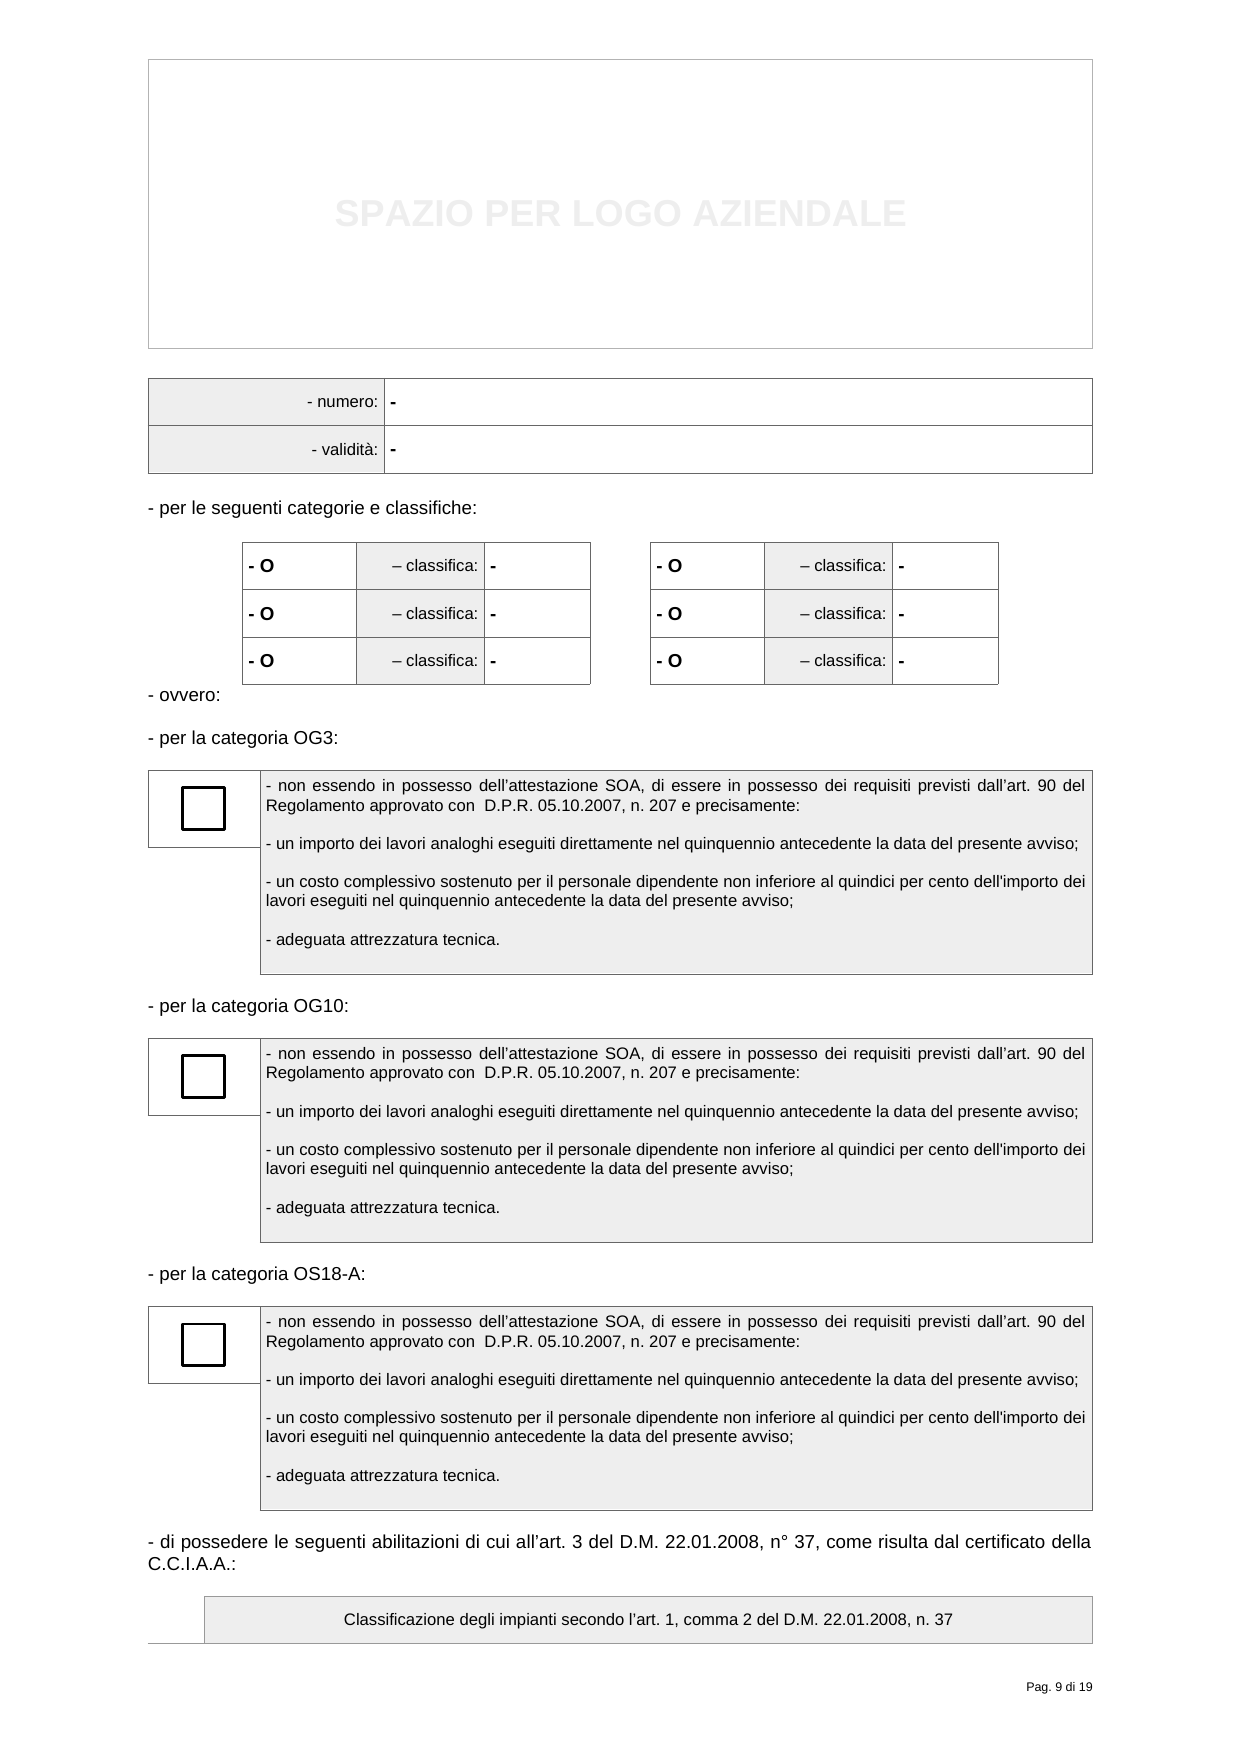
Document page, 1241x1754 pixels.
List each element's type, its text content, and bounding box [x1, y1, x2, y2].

table_header – classifica: [357, 543, 484, 589]
table_cell - [893, 590, 998, 637]
table_header - non essendo in possesso dell’attestazione SOA, di essere in possesso dei requisiti previsti dall’art. 90 del Regolamento approvato con D.P.R. 05.10.2007, n. 207 e precisamente: - un importo dei lavori analoghi eseguiti direttamente nel quinquennio antecedente la data del presente avviso; - un costo complessivo sostenuto per il personale dipendente non inferiore al quindici per cento dell'importo dei lavori eseguiti nel quinquennio antecedente la data del presente avviso; - adeguata attrezzatura tecnica. [261, 771, 1092, 973]
table_header - [893, 543, 998, 589]
table_header - non essendo in possesso dell’attestazione SOA, di essere in possesso dei requisiti previsti dall’art. 90 del Regolamento approvato con D.P.R. 05.10.2007, n. 207 e precisamente: - un importo dei lavori analoghi eseguiti direttamente nel quinquennio antecedente la data del presente avviso; - un costo complessivo sostenuto per il personale dipendente non inferiore al quindici per cento dell'importo dei lavori eseguiti nel quinquennio antecedente la data del presente avviso; - adeguata attrezzatura tecnica. [261, 1039, 1092, 1242]
table_header [149, 1039, 260, 1115]
table_cell [148, 1384, 260, 1509]
table_cell – classifica: [357, 638, 484, 684]
table_cell - [385, 426, 1092, 472]
table_cell [591, 637, 650, 684]
table_header - non essendo in possesso dell’attestazione SOA, di essere in possesso dei requisiti previsti dall’art. 90 del Regolamento approvato con D.P.R. 05.10.2007, n. 207 e precisamente: - un importo dei lavori analoghi eseguiti direttamente nel quinquennio antecedente la data del presente avviso; - un costo complessivo sostenuto per il personale dipendente non inferiore al quindici per cento dell'importo dei lavori eseguiti nel quinquennio antecedente la data del presente avviso; - adeguata attrezzatura tecnica. [261, 1307, 1092, 1509]
table_cell – classifica: [357, 590, 484, 637]
text - ovvero: [148, 684, 1092, 706]
text - per la categoria OS18-A: [148, 1263, 1092, 1285]
table_cell [148, 1116, 260, 1242]
table_cell [148, 848, 260, 973]
table_header - O [651, 543, 764, 589]
table_cell - O [243, 638, 356, 684]
table_cell - O [651, 590, 764, 637]
table_header [149, 771, 260, 847]
table_cell - [485, 590, 590, 637]
table_cell - O [243, 590, 356, 637]
table_cell - O [651, 638, 764, 684]
table_header – classifica: [765, 543, 892, 589]
table_cell – classifica: [765, 638, 892, 684]
table_header - O [243, 543, 356, 589]
table_header [591, 542, 650, 589]
table_cell – classifica: [765, 590, 892, 637]
text - per la categoria OG3: [148, 727, 1092, 749]
table_cell - validità: [149, 426, 384, 472]
text - per le seguenti categorie e classifiche: [148, 497, 1092, 518]
table_header Classificazione degli impianti secondo l’art. 1, comma 2 del D.M. 22.01.2008, n. 37 [205, 1597, 1092, 1643]
table_cell [591, 589, 650, 637]
table_header - [485, 543, 590, 589]
table_cell - [893, 638, 998, 684]
table_header [148, 1596, 204, 1643]
table_cell - numero: [149, 379, 384, 425]
text - per la categoria OG10: [148, 995, 1092, 1017]
text - di possedere le seguenti abilitazioni di cui all’art. 3 del D.M. 22.01.2008, n° 37, come risulta dal certificato della C.C.I.A.A.: [148, 1531, 1092, 1574]
table_cell - [485, 638, 590, 684]
table_cell - [385, 379, 1092, 425]
table_header [149, 1307, 260, 1383]
